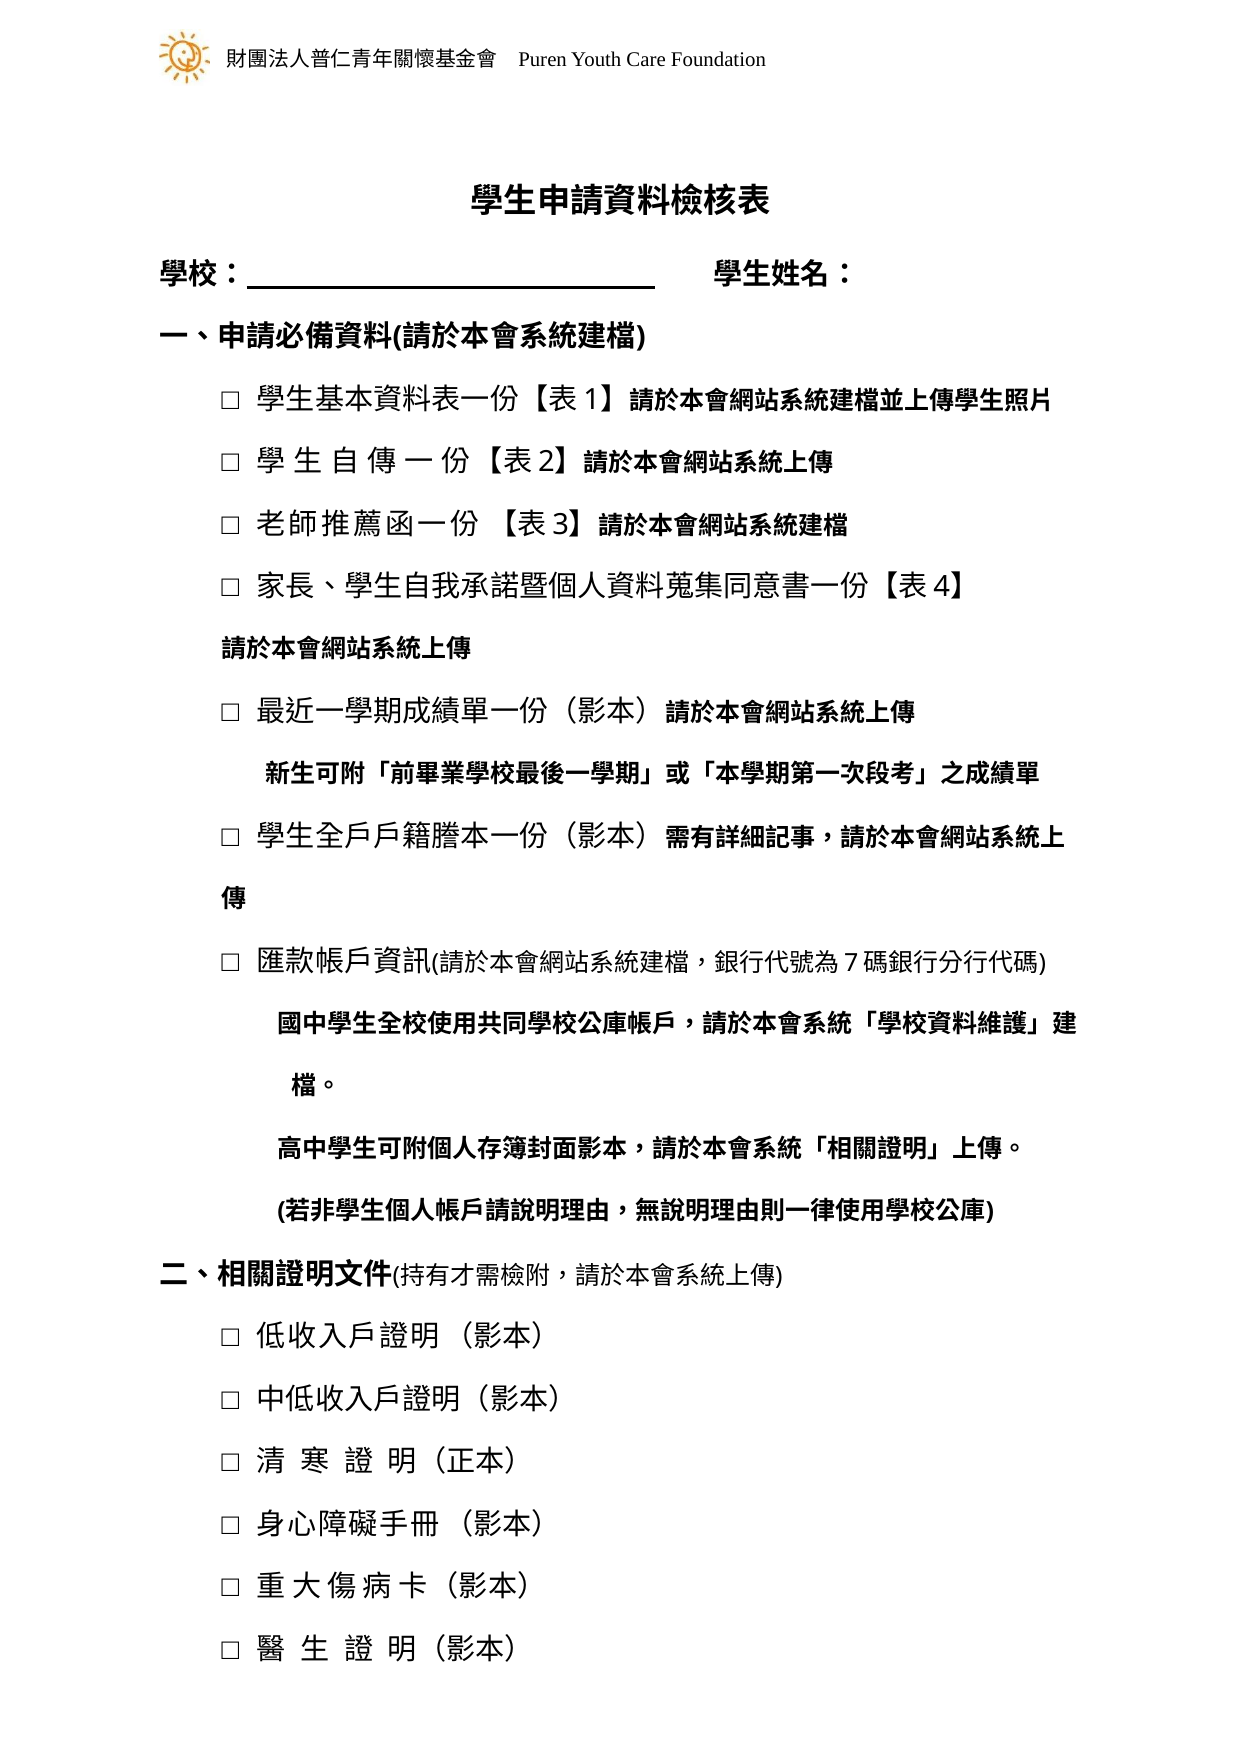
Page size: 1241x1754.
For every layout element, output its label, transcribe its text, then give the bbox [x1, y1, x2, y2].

table_cell □ 學生基本資料表一份【表1】請於本會網站系統建檔並上傳學生照片 □ 學生自傳一份【表2】請於本會網站系統上傳 □ 老師推薦函一份【表3】請於本會網站系統建檔 □ 家長、學生自我承諾暨個人資料蒐集同意書一份【表4】 請於本會網站系統上傳 □ 最近一學期成績單一份（影本）請於本會網站系統上傳 新生可附「前畢業學校最後一學期」或「本學期第一次段考」之成績單 □ 學生全戶戶籍謄本一份（影本）需有詳細記事，請於本會網站系統上傳 □ 匯款帳戶資訊(請於本會網站系統建檔，銀行代號為7碼銀行分行代碼) 國中學生全校使用共同學校公庫帳戶，請於本會系統「學校資料維護」建檔。 高中學生可附個人存簿封面影本，請於本會系統「相關證明」上傳。 (若非學生個人帳戶請說明理由，無說明理由則一律使用學校公庫) [148, 355, 1092, 1230]
table_header 學校： 學生姓名： [148, 219, 1092, 292]
table_cell 一、申請必備資料(請於本會系統建檔) [148, 292, 1092, 355]
table_cell □ 低收入戶證明（影本） □ 中低收入戶證明（影本） □ 清寒證明（正本） □ 身心障礙手冊（影本） □ 重大傷病卡（影本） □ 醫生證明（影本） [148, 1292, 1092, 1667]
text 學生申請資料檢核表 [148, 156, 1092, 218]
table_cell 二、相關證明文件(持有才需檢附，請於本會系統上傳) [148, 1230, 1092, 1292]
